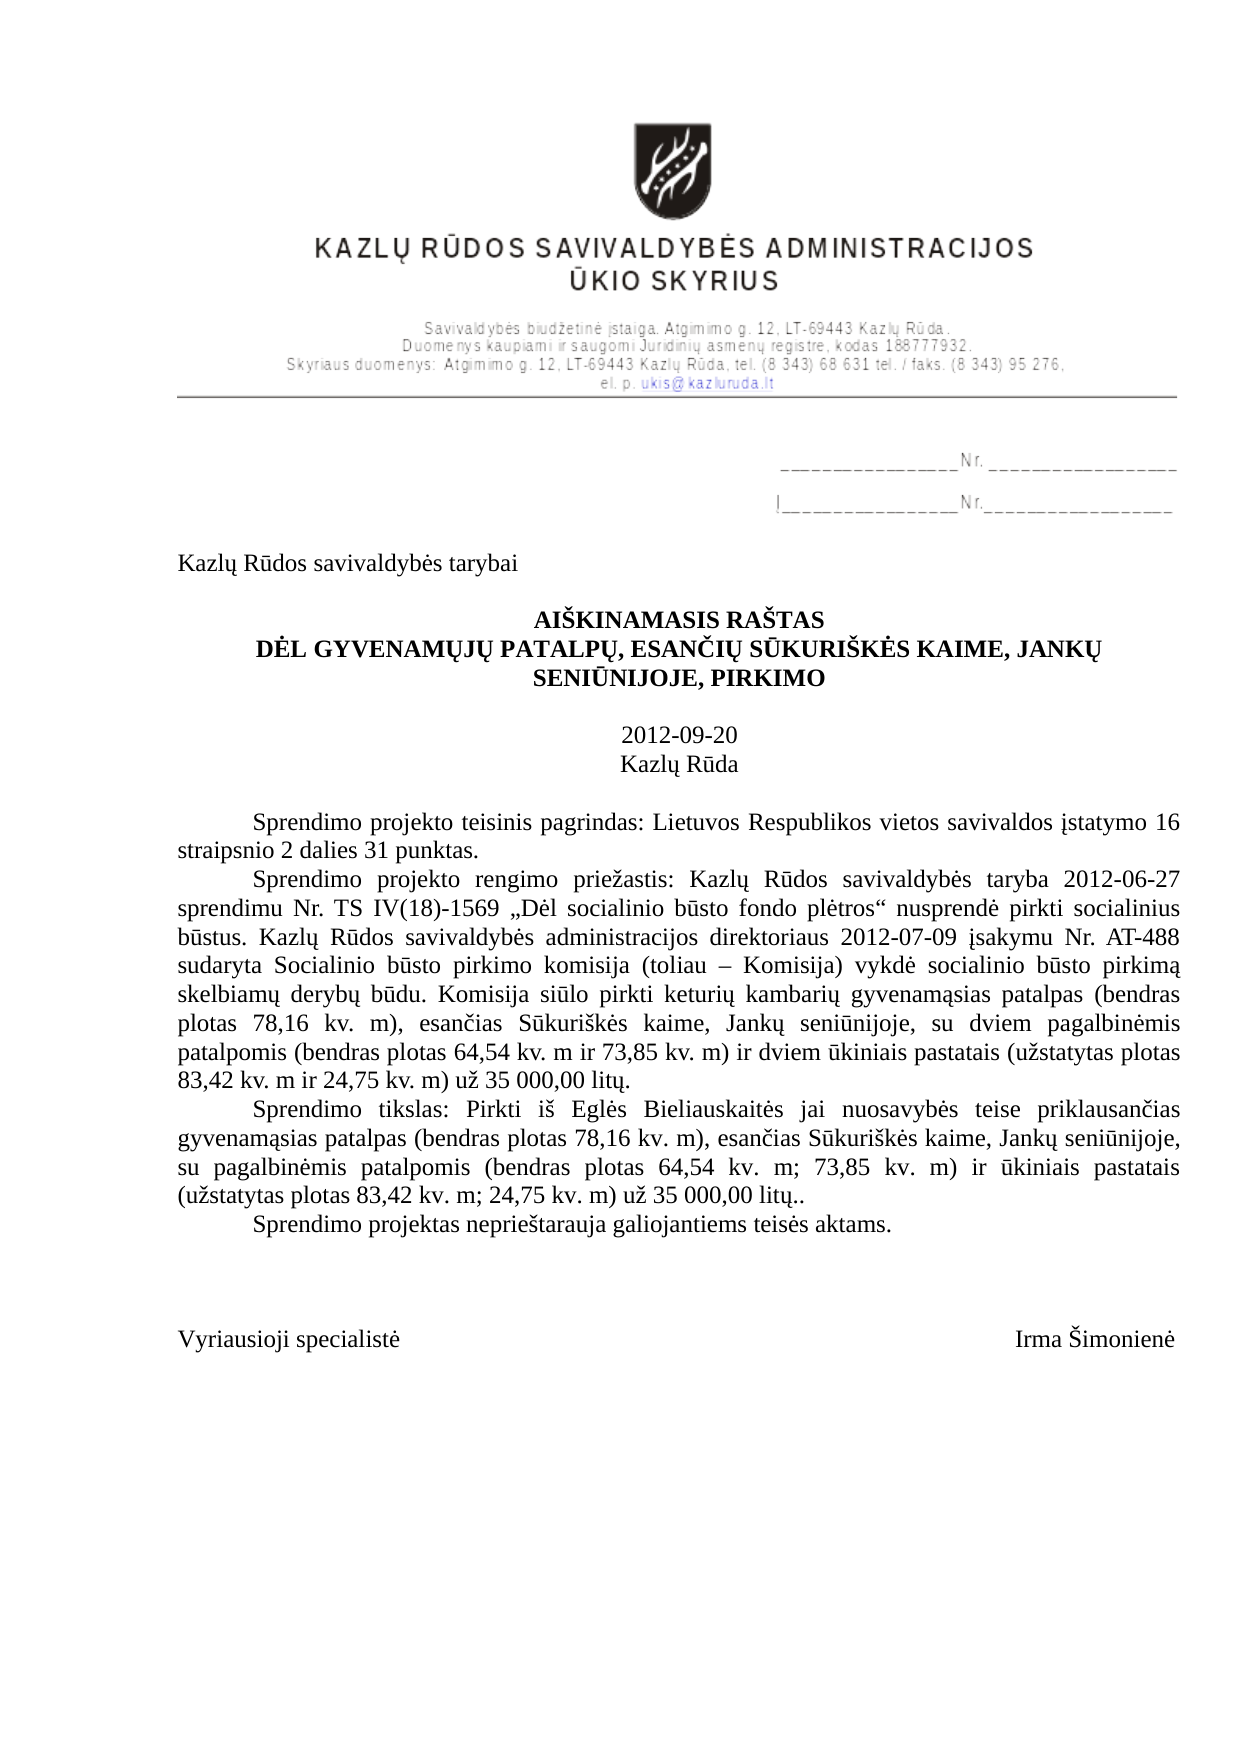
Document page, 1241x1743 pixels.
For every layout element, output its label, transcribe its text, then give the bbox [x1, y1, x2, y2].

text Sprendimo projekto rengimo priežastis: Kazlų Rūdos savivaldybės taryba 2012-06-27 sprendimu Nr. TS IV(18)-1569 „Dėl socialinio būsto fondo plėtros“ nusprendė pirkti socialinius būstus. Kazlų Rūdos savivaldybės administracijos direktoriaus 2012-07-09 įsakymu Nr. AT-488 sudaryta Socialinio būsto pirkimo komisija (toliau – Komisija) vykdė socialinio būsto pirkimą skelbiamų derybų būdu. Komisija siūlo pirkti keturių kambarių gyvenamąsias patalpas (bendras plotas 78,16 kv. m), esančias Sūkuriškės kaime, Jankų seniūnijoje, su dviem pagalbinėmis patalpomis (bendras plotas 64,54 kv. m ir 73,85 kv. m) ir dviem ūkiniais pastatais (užstatytas plotas 83,42 kv. m ir 24,75 kv. m) už 35 000,00 litų. [177, 864, 1181, 1094]
text Kazlų Rūda [177, 749, 1181, 778]
text Sprendimo projektas neprieštarauja galiojantiems teisės aktams. [177, 1209, 1181, 1238]
text Kazlų Rūdos savivaldybės tarybai [177, 548, 1181, 577]
text Vyriausioji specialistė Irma Šimonienė [177, 1324, 1181, 1353]
text Sprendimo projekto teisinis pagrindas: Lietuvos Respublikos vietos savivaldos įstatymo 16 straipsnio 2 dalies 31 punktas. [177, 807, 1181, 864]
text AIŠKINAMASIS RAŠTAS [177, 605, 1181, 634]
text DĖL GYVENAMŲJŲ PATALPŲ, ESANČIŲ SŪKURIŠKĖS KAIME, JANKŲ SENIŪNIJOJE, PIRKIMO [177, 634, 1181, 692]
text Sprendimo tikslas: Pirkti iš Eglės Bieliauskaitės jai nuosavybės teise priklausančias gyvenamąsias patalpas (bendras plotas 78,16 kv. m), esančias Sūkuriškės kaime, Jankų seniūnijoje, su pagalbinėmis patalpomis (bendras plotas 64,54 kv. m; 73,85 kv. m) ir ūkiniais pastatais (užstatytas plotas 83,42 kv. m; 24,75 kv. m) už 35 000,00 litų.. [177, 1094, 1181, 1209]
text 2012-09-20 [177, 720, 1181, 749]
